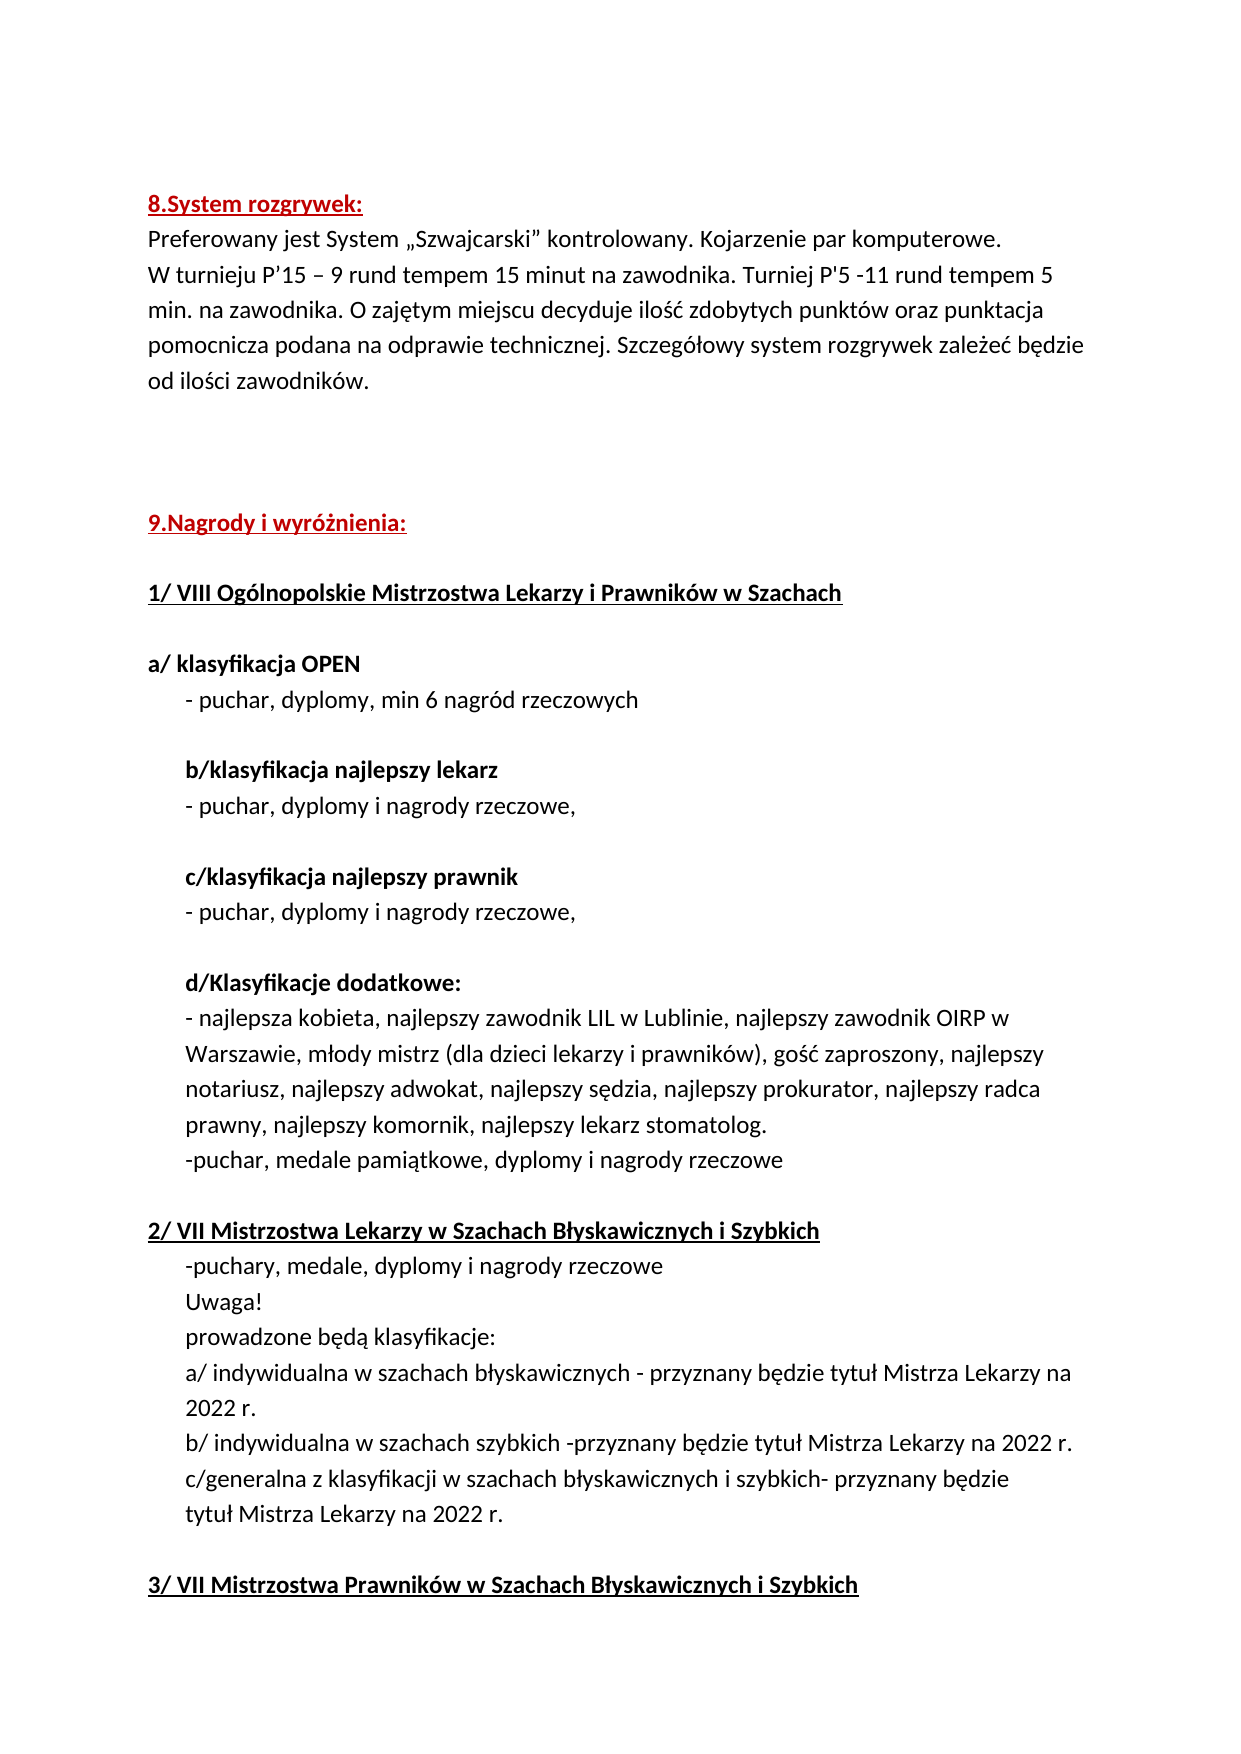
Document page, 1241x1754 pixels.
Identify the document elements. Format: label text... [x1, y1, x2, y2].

text W turnieju P’15 – 9 rund tempem 15 minut na zawodnika. Turniej P'5 -11 rund tempem 5 min. na zawodnika. O zajętym miejscu decyduje ilość zdobytych punktów oraz punktacja pomocnicza podana na odprawie technicznej. Szczegółowy system rozgrywek zależeć będzie od ilości zawodników. [148, 254, 1093, 396]
text a/ klasyfikacja OPEN [148, 643, 1093, 679]
text Preferowany jest System „Szwajcarski” kontrolowany. Kojarzenie par komputerowe. [148, 218, 1093, 254]
text Uwaga! [185, 1281, 1093, 1316]
text prowadzone będą klasyfikacje: [185, 1316, 1093, 1352]
text c/generalna z klasyfikacji w szachach błyskawicznych i szybkich- przyznany będzie tytuł Mistrza Lekarzy na 2022 r. [185, 1458, 1093, 1529]
text -puchary, medale, dyplomy i nagrody rzeczowe [185, 1246, 1093, 1281]
text 8.System rozgrywek: [148, 183, 1093, 218]
text 3/ VII Mistrzostwa Prawników w Szachach Błyskawicznych i Szybkich [148, 1564, 1093, 1600]
text d/Klasyfikacje dodatkowe: [185, 962, 1093, 998]
text b/klasyfikacja najlepszy lekarz [185, 750, 1093, 785]
text -puchar, medale pamiątkowe, dyplomy i nagrody rzeczowe [185, 1139, 1093, 1175]
text c/klasyfikacja najlepszy prawnik [185, 856, 1093, 891]
text - puchar, dyplomy i nagrody rzeczowe, [185, 891, 1093, 927]
text 1/ VIII Ogólnopolskie Mistrzostwa Lekarzy i Prawników w Szachach [148, 573, 1093, 608]
text - najlepsza kobieta, najlepszy zawodnik LIL w Lublinie, najlepszy zawodnik OIRP w Warszawie, młody mistrz (dla dzieci lekarzy i prawników), gość zaproszony, najlepszy notariusz, najlepszy adwokat, najlepszy sędzia, najlepszy prokurator, najlepszy radca prawny, najlepszy komornik, najlepszy lekarz stomatolog. [185, 998, 1093, 1139]
text - puchar, dyplomy i nagrody rzeczowe, [185, 785, 1093, 821]
text b/ indywidualna w szachach szybkich -przyznany będzie tytuł Mistrza Lekarzy na 2022 r. [185, 1423, 1093, 1458]
text 2/ VII Mistrzostwa Lekarzy w Szachach Błyskawicznych i Szybkich [148, 1210, 1093, 1246]
text - puchar, dyplomy, min 6 nagród rzeczowych [185, 679, 1093, 714]
text 9.Nagrody i wyróżnienia: [148, 502, 1093, 537]
text a/ indywidualna w szachach błyskawicznych - przyznany będzie tytuł Mistrza Lekarzy na 2022 r. [185, 1352, 1093, 1423]
